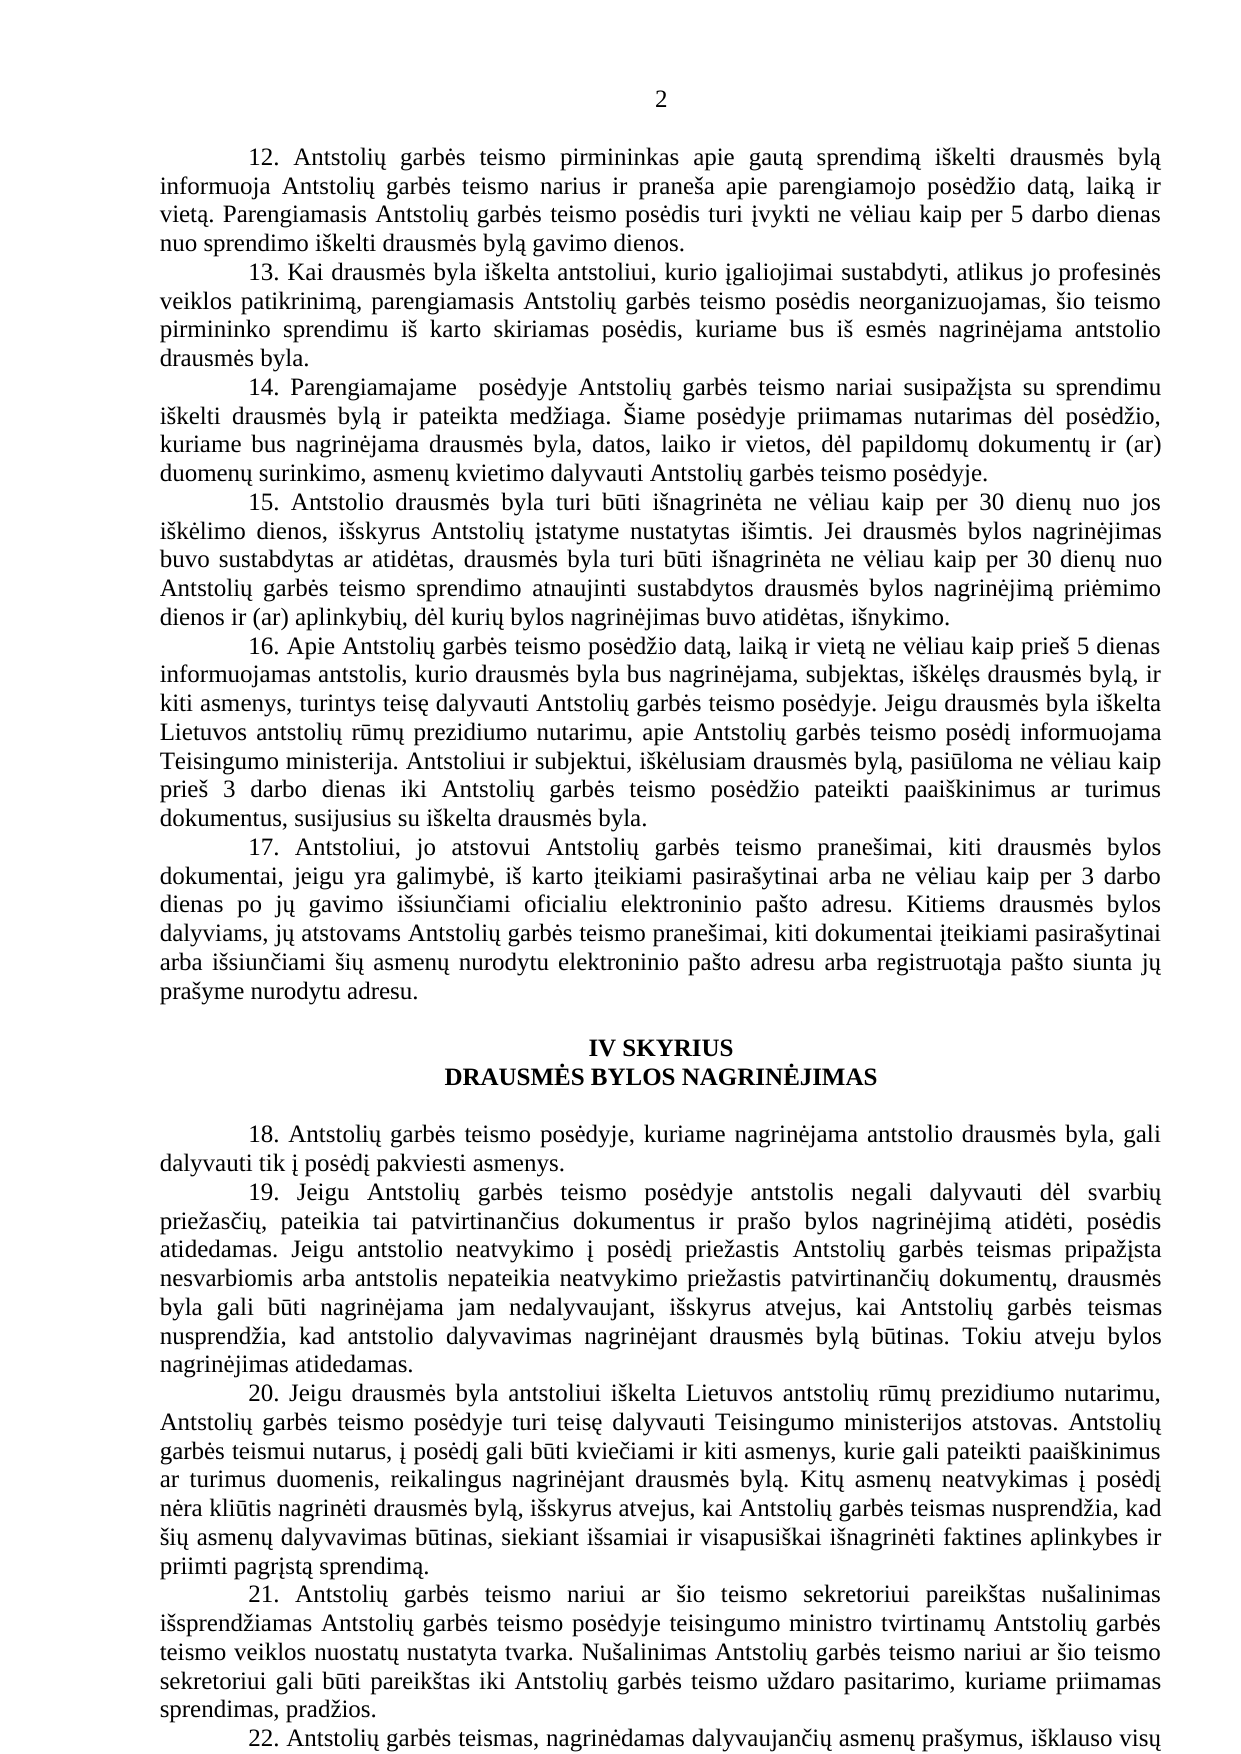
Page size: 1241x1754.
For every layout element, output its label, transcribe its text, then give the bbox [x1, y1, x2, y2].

text 17. Antstoliui, jo atstovui Antstolių garbės teismo pranešimai, kiti drausmės bylos dokumentai, jeigu yra galimybė, iš karto įteikiami pasirašytinai arba ne vėliau kaip per 3 darbo dienas po jų gavimo išsiunčiami oficialiu elektroninio pašto adresu. Kitiems drausmės bylos dalyviams, jų atstovams Antstolių garbės teismo pranešimai, kiti dokumentai įteikiami pasirašytinai arba išsiunčiami šių asmenų nurodytu elektroninio pašto adresu arba registruotąja pašto siunta jų prašyme nurodytu adresu. [159, 832, 1162, 1004]
text 22. Antstolių garbės teismas, nagrinėdamas dalyvaujančių asmenų prašymus, išklauso visų [159, 1723, 1162, 1752]
text IV SKYRIUS [159, 1033, 1162, 1062]
text 13. Kai drausmės byla iškelta antstoliui, kurio įgaliojimai sustabdyti, atlikus jo profesinės veiklos patikrinimą, parengiamasis Antstolių garbės teismo posėdis neorganizuojamas, šio teismo pirmininko sprendimu iš karto skiriamas posėdis, kuriame bus iš esmės nagrinėjama antstolio drausmės byla. [159, 257, 1162, 372]
text 14. Parengiamajame posėdyje Antstolių garbės teismo nariai susipažįsta su sprendimu iškelti drausmės bylą ir pateikta medžiaga. Šiame posėdyje priimamas nutarimas dėl posėdžio, kuriame bus nagrinėjama drausmės byla, datos, laiko ir vietos, dėl papildomų dokumentų ir (ar) duomenų surinkimo, asmenų kvietimo dalyvauti Antstolių garbės teismo posėdyje. [159, 372, 1162, 487]
text 12. Antstolių garbės teismo pirmininkas apie gautą sprendimą iškelti drausmės bylą informuoja Antstolių garbės teismo narius ir praneša apie parengiamojo posėdžio datą, laiką ir vietą. Parengiamasis Antstolių garbės teismo posėdis turi įvykti ne vėliau kaip per 5 darbo dienas nuo sprendimo iškelti drausmės bylą gavimo dienos. [159, 142, 1162, 257]
text 18. Antstolių garbės teismo posėdyje, kuriame nagrinėjama antstolio drausmės byla, gali dalyvauti tik į posėdį pakviesti asmenys. [159, 1119, 1162, 1177]
text DRAUSMĖS BYLOS NAGRINĖJIMAS [159, 1062, 1162, 1091]
text 16. Apie Antstolių garbės teismo posėdžio datą, laiką ir vietą ne vėliau kaip prieš 5 dienas informuojamas antstolis, kurio drausmės byla bus nagrinėjama, subjektas, iškėlęs drausmės bylą, ir kiti asmenys, turintys teisę dalyvauti Antstolių garbės teismo posėdyje. Jeigu drausmės byla iškelta Lietuvos antstolių rūmų prezidiumo nutarimu, apie Antstolių garbės teismo posėdį informuojama Teisingumo ministerija. Antstoliui ir subjektui, iškėlusiam drausmės bylą, pasiūloma ne vėliau kaip prieš 3 darbo dienas iki Antstolių garbės teismo posėdžio pateikti paaiškinimus ar turimus dokumentus, susijusius su iškelta drausmės byla. [159, 631, 1162, 832]
text 15. Antstolio drausmės byla turi būti išnagrinėta ne vėliau kaip per 30 dienų nuo jos iškėlimo dienos, išskyrus Antstolių įstatyme nustatytas išimtis. Jei drausmės bylos nagrinėjimas buvo sustabdytas ar atidėtas, drausmės byla turi būti išnagrinėta ne vėliau kaip per 30 dienų nuo Antstolių garbės teismo sprendimo atnaujinti sustabdytos drausmės bylos nagrinėjimą priėmimo dienos ir (ar) aplinkybių, dėl kurių bylos nagrinėjimas buvo atidėtas, išnykimo. [159, 487, 1162, 631]
text 20. Jeigu drausmės byla antstoliui iškelta Lietuvos antstolių rūmų prezidiumo nutarimu, Antstolių garbės teismo posėdyje turi teisę dalyvauti Teisingumo ministerijos atstovas. Antstolių garbės teismui nutarus, į posėdį gali būti kviečiami ir kiti asmenys, kurie gali pateikti paaiškinimus ar turimus duomenis, reikalingus nagrinėjant drausmės bylą. Kitų asmenų neatvykimas į posėdį nėra kliūtis nagrinėti drausmės bylą, išskyrus atvejus, kai Antstolių garbės teismas nusprendžia, kad šių asmenų dalyvavimas būtinas, siekiant išsamiai ir visapusiškai išnagrinėti faktines aplinkybes ir priimti pagrįstą sprendimą. [159, 1378, 1162, 1579]
text 21. Antstolių garbės teismo nariui ar šio teismo sekretoriui pareikštas nušalinimas išsprendžiamas Antstolių garbės teismo posėdyje teisingumo ministro tvirtinamų Antstolių garbės teismo veiklos nuostatų nustatyta tvarka. Nušalinimas Antstolių garbės teismo nariui ar šio teismo sekretoriui gali būti pareikštas iki Antstolių garbės teismo uždaro pasitarimo, kuriame priimamas sprendimas, pradžios. [159, 1579, 1162, 1723]
text 19. Jeigu Antstolių garbės teismo posėdyje antstolis negali dalyvauti dėl svarbių priežasčių, pateikia tai patvirtinančius dokumentus ir prašo bylos nagrinėjimą atidėti, posėdis atidedamas. Jeigu antstolio neatvykimo į posėdį priežastis Antstolių garbės teismas pripažįsta nesvarbiomis arba antstolis nepateikia neatvykimo priežastis patvirtinančių dokumentų, drausmės byla gali būti nagrinėjama jam nedalyvaujant, išskyrus atvejus, kai Antstolių garbės teismas nusprendžia, kad antstolio dalyvavimas nagrinėjant drausmės bylą būtinas. Tokiu atveju bylos nagrinėjimas atidedamas. [159, 1177, 1162, 1378]
